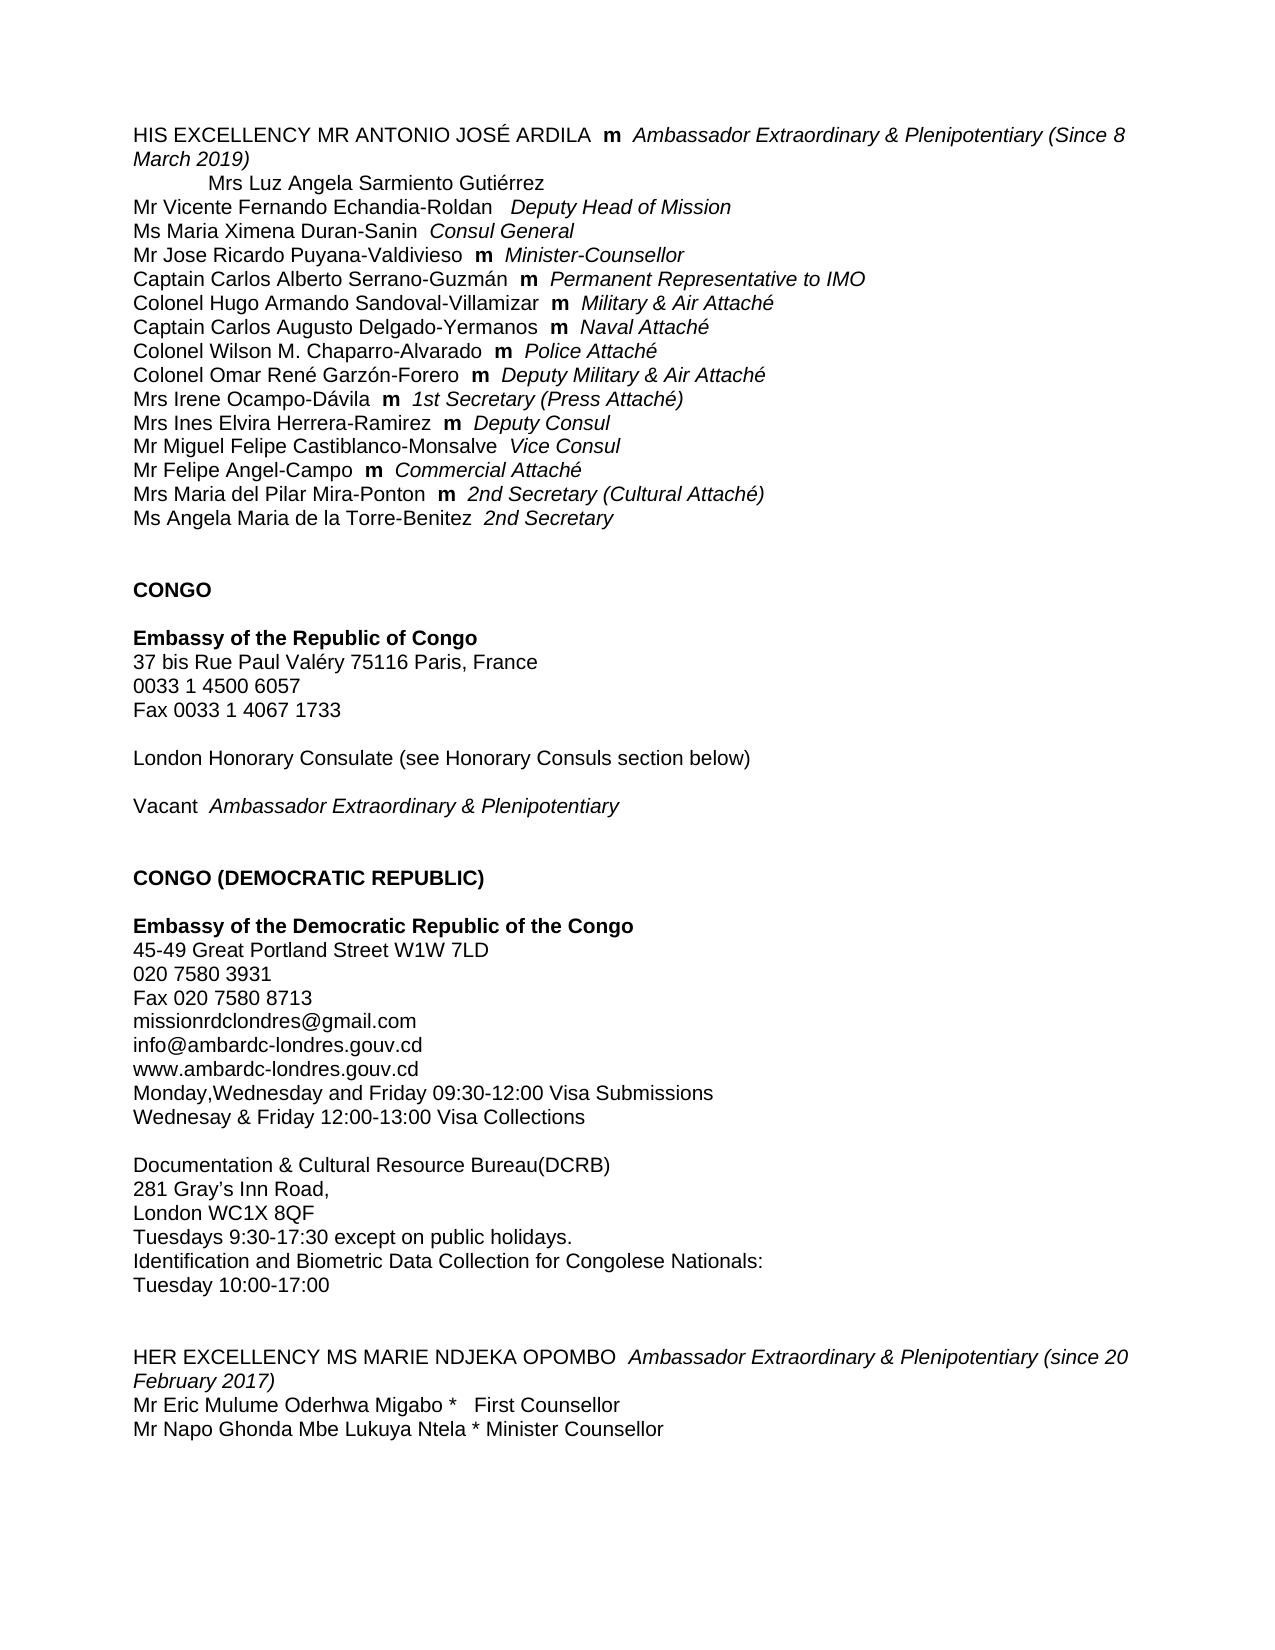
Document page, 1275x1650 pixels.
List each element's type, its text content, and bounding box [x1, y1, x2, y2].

text Fax 020 7580 8713 [133, 985, 1181, 1009]
text Ms Maria Ximena Duran-Sanin Consul General [133, 219, 1181, 243]
text Mr Napo Ghonda Mbe Lukuya Ntela * Minister Counsellor [133, 1417, 1181, 1441]
text missionrdclondres@gmail.com [133, 1009, 1181, 1033]
text Mrs Maria del Pilar Mira-Ponton m 2nd Secretary (Cultural Attaché) [133, 482, 1181, 506]
text Mr Miguel Felipe Castiblanco-Monsalve Vice Consul [133, 434, 1181, 458]
subtitle Embassy of the Democratic Republic of the Congo [133, 913, 1181, 937]
text CONGO [133, 578, 1181, 602]
text Mrs Irene Ocampo-Dávila m 1st Secretary (Press Attaché) [133, 386, 1181, 410]
text Documentation & Cultural Resource Bureau(DCRB) [133, 1153, 1181, 1177]
text HIS EXCELLENCY MR ANTONIO JOSÉ ARDILA m Ambassador Extraordinary & Plenipotentiary (Since 8 March 2019) [133, 123, 1181, 171]
text 37 bis Rue Paul Valéry 75116 Paris, France [133, 650, 1181, 674]
text Mr Felipe Angel-Campo m Commercial Attaché [133, 458, 1181, 482]
text Colonel Omar René Garzón-Forero m Deputy Military & Air Attaché [133, 362, 1181, 386]
text 45-49 Great Portland Street W1W 7LD [133, 937, 1181, 961]
text Mr Jose Ricardo Puyana-Valdivieso m Minister-Counsellor [133, 243, 1181, 267]
text Tuesday 10:00-17:00 [133, 1273, 1181, 1297]
text Mrs Luz Angela Sarmiento Gutiérrez [133, 171, 1181, 195]
text London Honorary Consulate (see Honorary Consuls section below) [133, 746, 1181, 770]
text London WC1X 8QF [133, 1201, 1181, 1225]
text Mr Eric Mulume Oderhwa Migabo * First Counsellor [133, 1393, 1181, 1417]
text Captain Carlos Alberto Serrano-Guzmán m Permanent Representative to IMO [133, 267, 1181, 291]
text Ms Angela Maria de la Torre-Benitez 2nd Secretary [133, 506, 1181, 530]
text Colonel Wilson M. Chaparro-Alvarado m Police Attaché [133, 338, 1181, 362]
text Mrs Ines Elvira Herrera-Ramirez m Deputy Consul [133, 410, 1181, 434]
subtitle Embassy of the Republic of Congo [133, 626, 1181, 650]
text Wednesay & Friday 12:00-13:00 Visa Collections [133, 1105, 1181, 1129]
text 281 Gray’s Inn Road, [133, 1177, 1181, 1201]
text Colonel Hugo Armando Sandoval-Villamizar m Military & Air Attaché [133, 291, 1181, 314]
text Tuesdays 9:30-17:30 except on public holidays. [133, 1225, 1181, 1249]
text Mr Vicente Fernando Echandia-Roldan Deputy Head of Mission [133, 195, 1181, 219]
text 020 7580 3931 [133, 961, 1181, 985]
text Monday,Wednesday and Friday 09:30-12:00 Visa Submissions [133, 1081, 1181, 1105]
text HER EXCELLENCY MS MARIE NDJEKA OPOMBO Ambassador Extraordinary & Plenipotentiary (since 20 February 2017) [133, 1345, 1181, 1393]
text CONGO (DEMOCRATIC REPUBLIC) [133, 866, 1181, 889]
text Identification and Biometric Data Collection for Congolese Nationals: [133, 1249, 1181, 1273]
text Captain Carlos Augusto Delgado-Yermanos m Naval Attaché [133, 314, 1181, 338]
text 0033 1 4500 6057 [133, 674, 1181, 698]
text info@ambardc-londres.gouv.cd [133, 1033, 1181, 1057]
text www.ambardc-londres.gouv.cd [133, 1057, 1181, 1081]
text Fax 0033 1 4067 1733 [133, 698, 1181, 722]
text Vacant Ambassador Extraordinary & Plenipotentiary [133, 794, 1181, 818]
